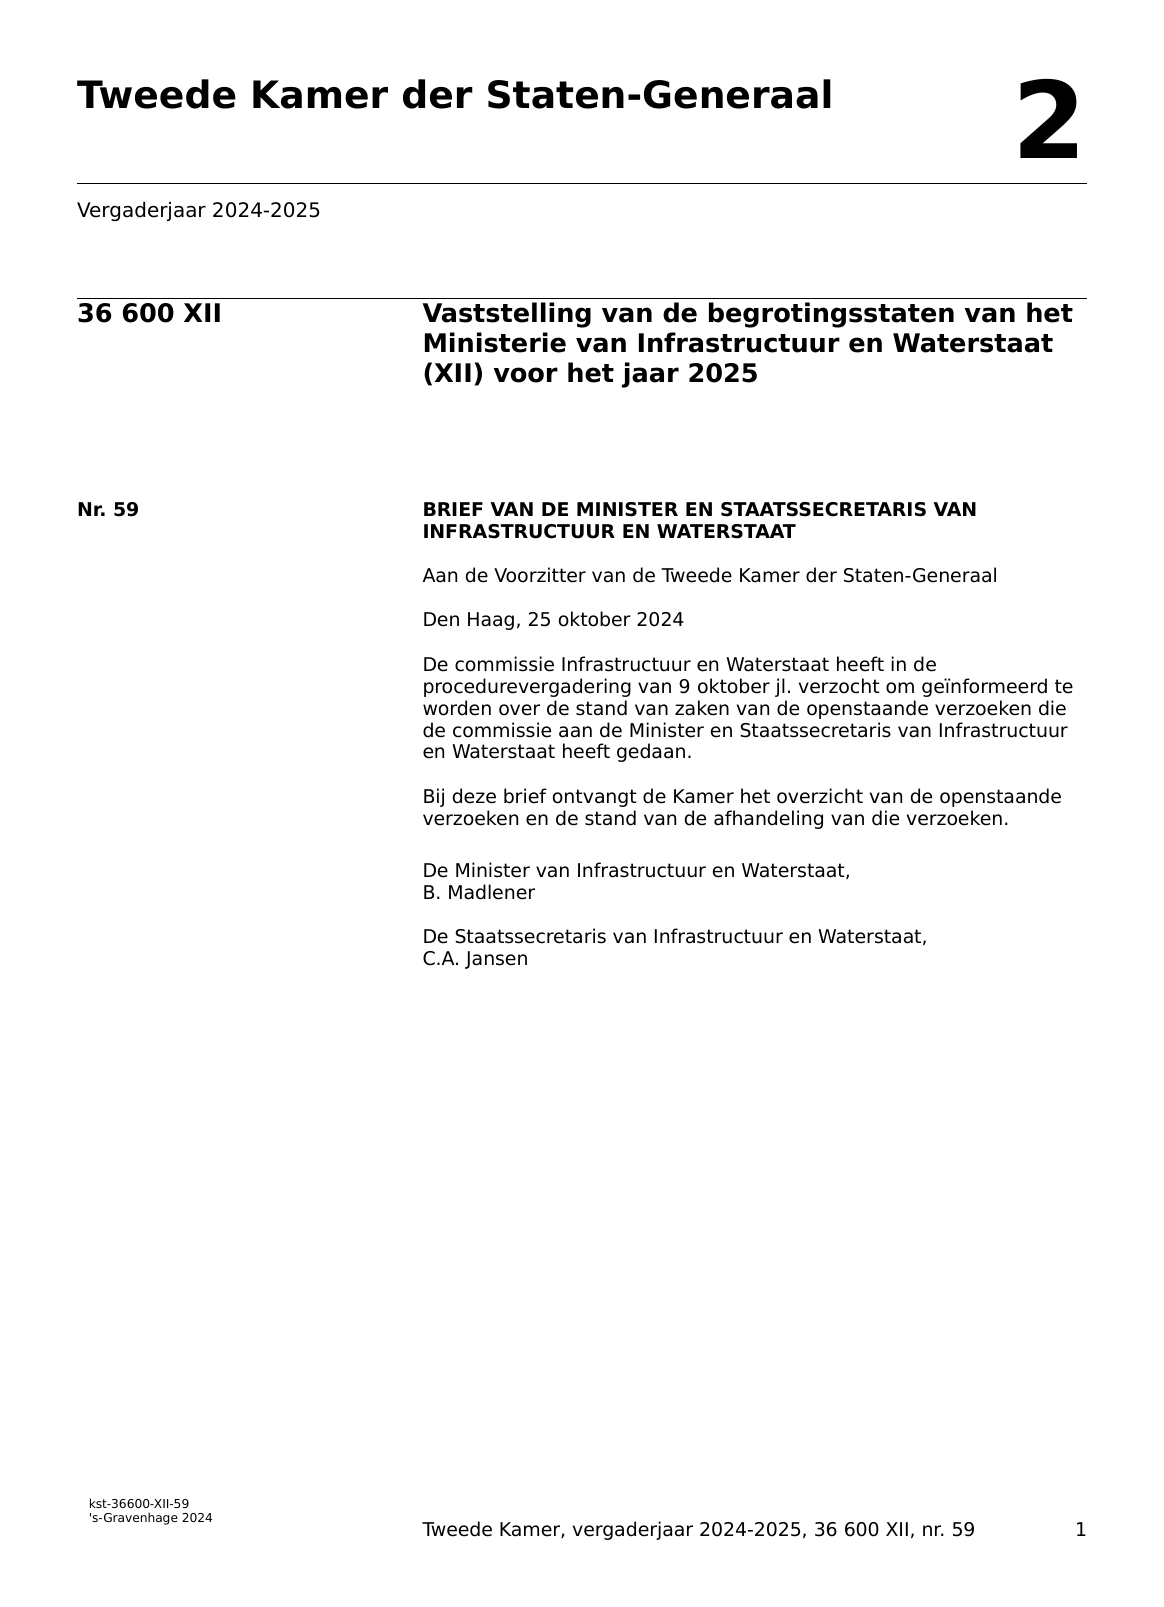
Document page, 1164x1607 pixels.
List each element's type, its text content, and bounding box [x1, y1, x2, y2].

text Bij deze brief ontvangt de Kamer het overzicht van de openstaande verzoeken en de stand van de afhandeling van die verzoeken. [422, 786, 1087, 829]
table_cell Vergaderjaar 2024-2025 [77, 184, 1087, 298]
text De Minister van Infrastructuur en Waterstaat, B. Madlener [422, 859, 1087, 903]
table_header Tweede Kamer der Staten-Generaal [77, 59, 886, 183]
text 's-Gravenhage 2024 [88, 1511, 323, 1525]
table_header 2 [886, 59, 1087, 183]
text De Staatssecretaris van Infrastructuur en Waterstaat, C.A. Jansen [422, 926, 1087, 970]
subtitle Nr. 59 BRIEF VAN DE MINISTER EN STAATSSECRETARIS VAN INFRASTRUCTUUR EN WATERSTAAT [77, 499, 1087, 543]
text De commissie Infrastructuur en Waterstaat heeft in de procedurevergadering van 9 oktober jl. verzocht om geïnformeerd te worden over de stand van zaken van de openstaande verzoeken die de commissie aan de Minister en Staatssecretaris van Infrastructuur en Waterstaat heeft gedaan. [422, 653, 1087, 763]
text Den Haag, 25 oktober 2024 [422, 609, 1087, 631]
subtitle 36 600 XII Vaststelling van de begrotingsstaten van het Ministerie van Infrastructuur en Waterstaat (XII) voor het jaar 2025 [77, 299, 1087, 388]
text Aan de Voorzitter van de Tweede Kamer der Staten-Generaal [422, 565, 1087, 587]
text kst-36600-XII-59 [88, 1497, 323, 1511]
